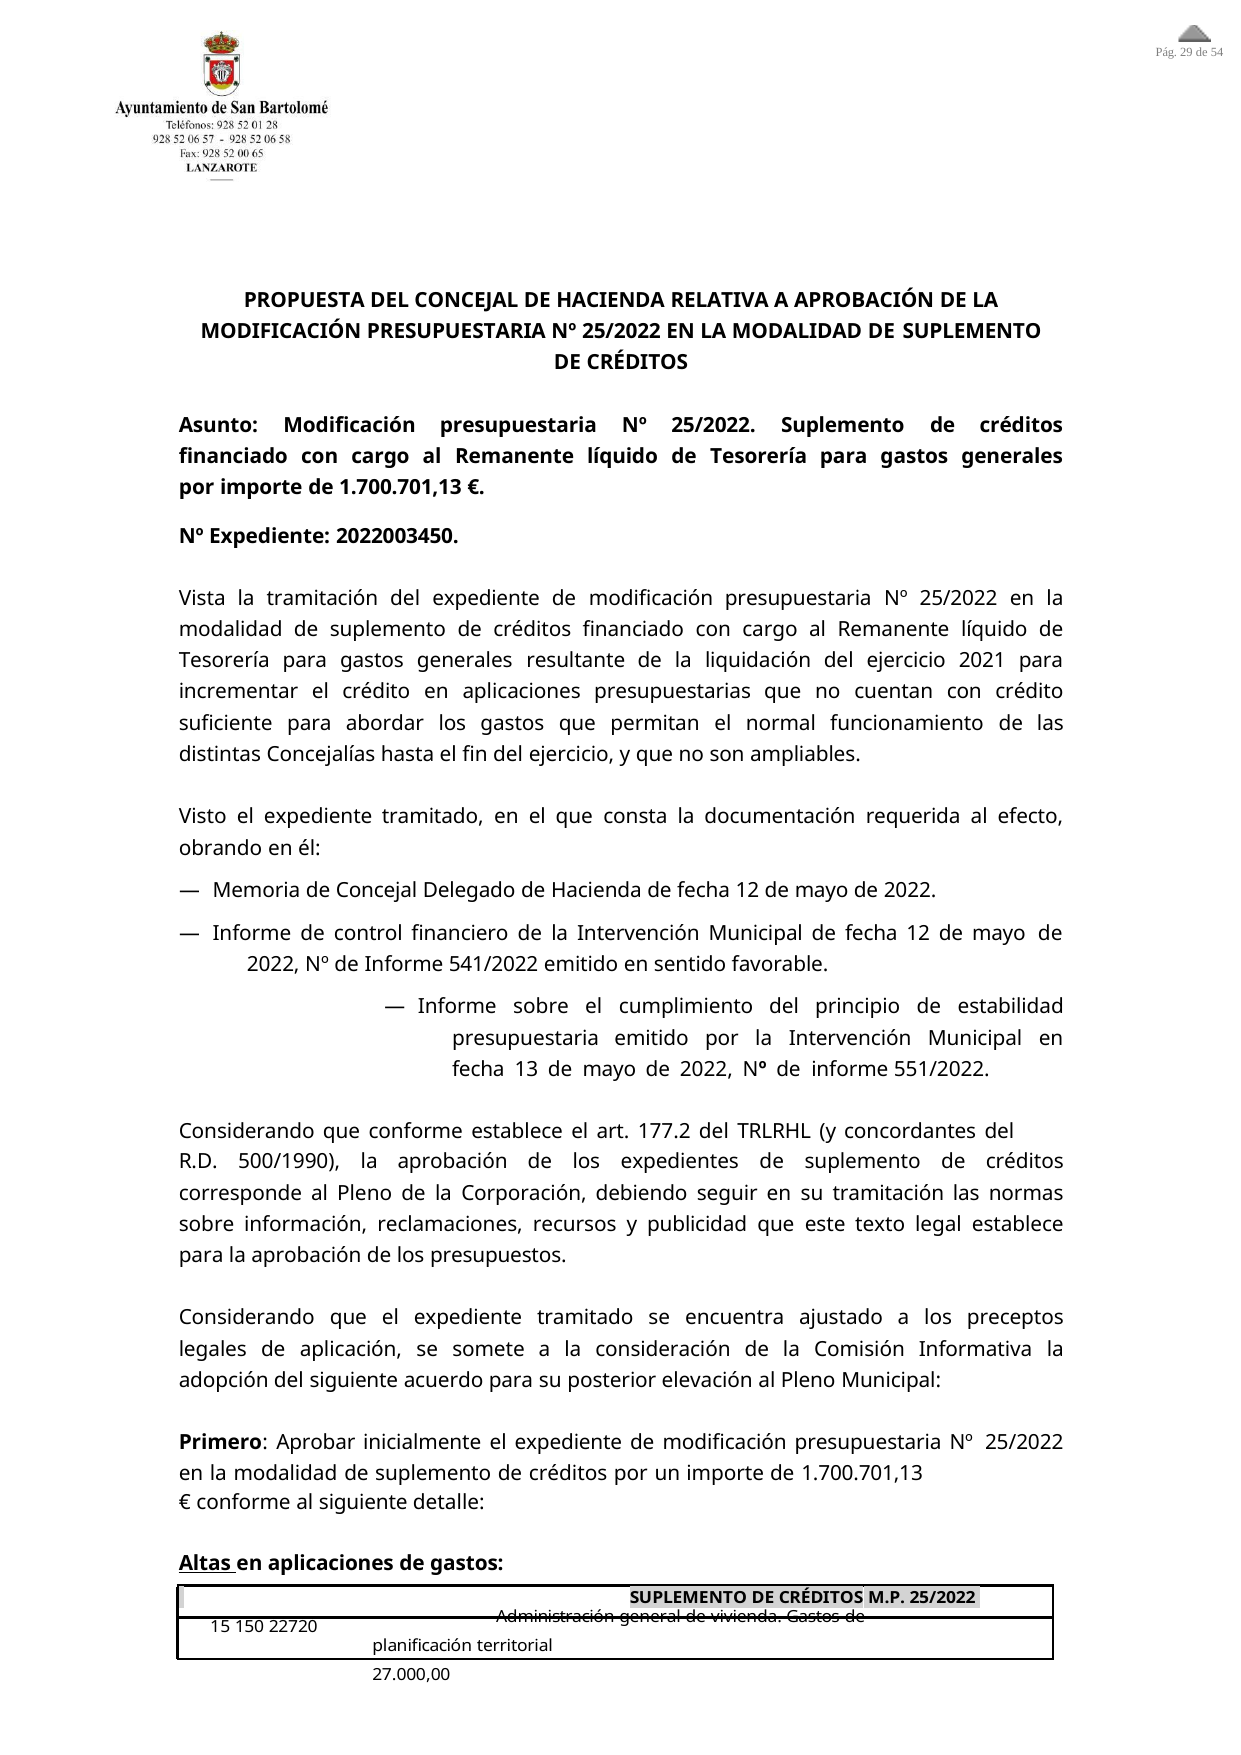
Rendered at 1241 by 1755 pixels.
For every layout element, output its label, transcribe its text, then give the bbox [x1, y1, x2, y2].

text Considerando que el expediente tramitado se encuentra ajustado a los preceptos legales de aplicación, se somete a la consideración de la Comisión Informativa la adopción del siguiente acuerdo para su posterior elevación al Pleno Municipal: [178, 1302, 1064, 1393]
picture [1177, 25, 1211, 42]
text Visto el expediente tramitado, en el que consta la documentación requerida al efecto, obrando en él: [178, 801, 1063, 861]
text Nº Expediente: 2022003450. [178, 521, 1236, 549]
list Informe sobre el cumplimiento del principio de estabilidad presupuestaria emitido por la Intervención Municipal en fecha 13 de mayo de 2022, Nº de informe 551/2022. [384, 992, 1064, 1082]
list Memoria de Concejal Delegado de Hacienda de fecha 12 de mayo de 2022. [179, 875, 1097, 904]
text Vista la tramitación del expediente de modificación presupuestaria Nº 25/2022 en la modalidad de suplemento de créditos financiado con cargo al Remanente líquido de Tesorería para gastos generales resultante de la liquidación del ejercicio 2021 para incrementar el crédito en aplicaciones presupuestarias que no cuentan con crédito suficiente para abordar los gastos que permitan el normal funcionamiento de las distintas Concejalías hasta el fin del ejercicio, y que no son ampliables. [178, 583, 1063, 767]
text € conforme al siguiente detalle: [178, 1490, 1236, 1514]
text Primero: Aprobar inicialmente el expediente de modificación presupuestaria Nº 25/2022 en la modalidad de suplemento de créditos por un importe de 1.700.701,13 [178, 1427, 1064, 1487]
text Altas en aplicaciones de gastos: [178, 1548, 1236, 1576]
text Asunto: Modificación presupuestaria Nº 25/2022. Suplemento de créditos financiado con cargo al Remanente líquido de Tesorería para gastos generales por importe de 1.700.701,13 €. [178, 410, 1063, 501]
picture [113, 30, 331, 182]
list Informe de control financiero de la Intervención Municipal de fecha 12 de mayo de 2022, Nº de Informe 541/2022 emitido en sentido favorable. [179, 918, 1063, 977]
text PROPUESTA DEL CONCEJAL DE HACIENDA RELATIVA A APROBACIÓN DE LA MODIFICACIÓN PRESUPUESTARIA Nº 25/2022 EN LA MODALIDAD DE SUPLEMENTO DE CRÉDITOS [199, 285, 1043, 376]
text R.D. 500/1990), la aprobación de los expedientes de suplemento de créditos corresponde al Pleno de la Corporación, debiendo seguir en su tramitación las normas sobre información, reclamaciones, recursos y publicidad que este texto legal establece para la aprobación de los presupuestos. [178, 1147, 1064, 1269]
text Considerando que conforme establece el art. 177.2 del TRLRHL (y concordantes del [178, 1116, 1236, 1144]
